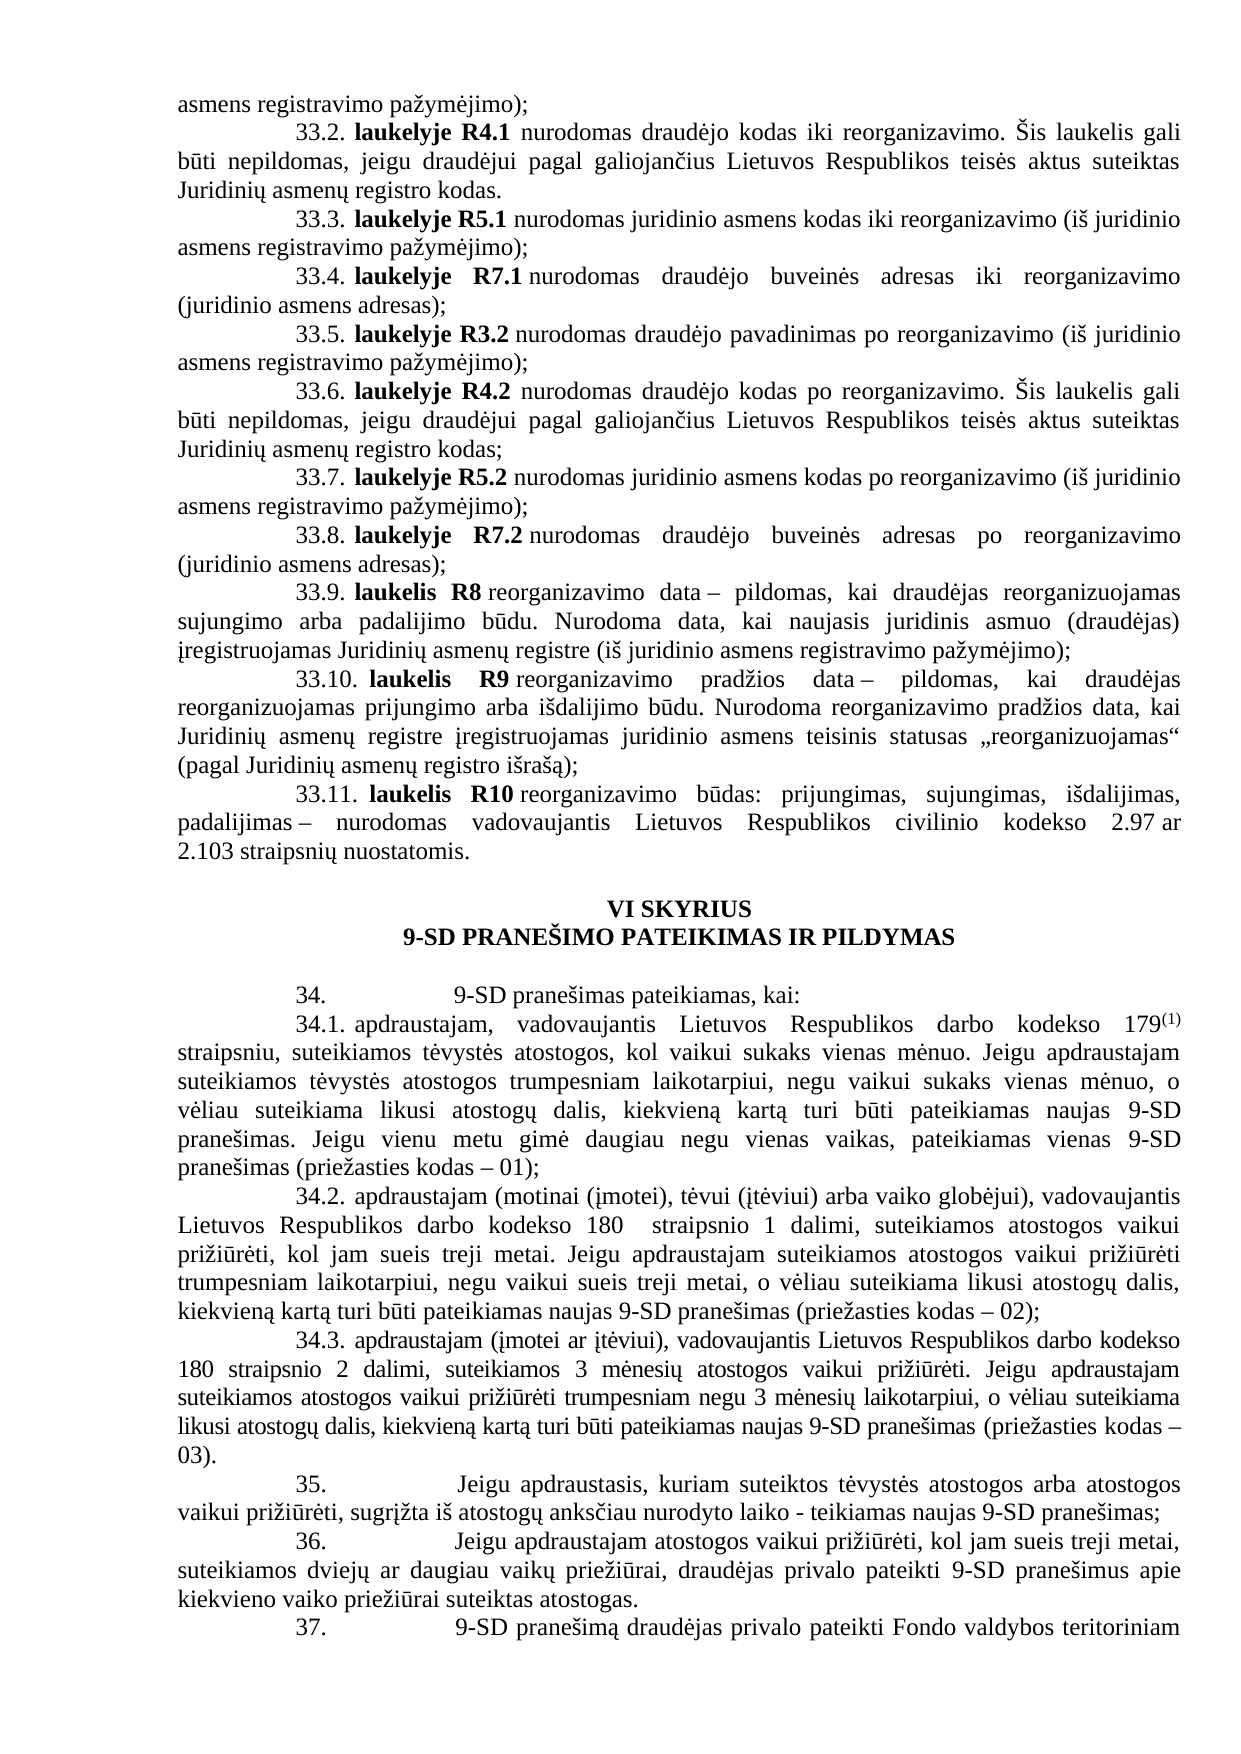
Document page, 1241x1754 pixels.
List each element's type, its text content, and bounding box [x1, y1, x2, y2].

text 36. Jeigu apdraustajam atostogos vaikui prižiūrėti, kol jam sueis treji metai, suteikiamos dviejų ar daugiau vaikų priežiūrai, draudėjas privalo pateikti 9-SD pranešimus apie kiekvieno vaiko priežiūrai suteiktas atostogas. [177, 1526, 1181, 1612]
text 9-SD PRANEŠIMO PATEIKIMAS IR PILDYMAS [177, 922, 1181, 951]
text 33.8. laukelyje R7.2 nurodomas draudėjo buveinės adresas po reorganizavimo (juridinio asmens adresas); [177, 520, 1181, 577]
text VI SKYRIUS [177, 894, 1181, 922]
text 35. Jeigu apdraustasis, kuriam suteiktos tėvystės atostogos arba atostogos vaikui prižiūrėti, sugrįžta iš atostogų anksčiau nurodyto laiko - teikiamas naujas 9-SD pranešimas; [177, 1469, 1181, 1526]
text 33.9. laukelis R8 reorganizavimo data – pildomas, kai draudėjas reorganizuojamas sujungimo arba padalijimo būdu. Nurodoma data, kai naujasis juridinis asmuo (draudėjas) įregistruojamas Juridinių asmenų registre (iš juridinio asmens registravimo pažymėjimo); [177, 577, 1181, 664]
text 34.3. apdraustajam (įmotei ar įtėviui), vadovaujantis Lietuvos Respublikos darbo kodekso 180 straipsnio 2 dalimi, suteikiamos 3 mėnesių atostogos vaikui prižiūrėti. Jeigu apdraustajam suteikiamos atostogos vaikui prižiūrėti trumpesniam negu 3 mėnesių laikotarpiui, o vėliau suteikiama likusi atostogų dalis, kiekvieną kartą turi būti pateikiamas naujas 9-SD pranešimas (priežasties kodas – 03). [177, 1325, 1181, 1469]
text 33.3. laukelyje R5.1 nurodomas juridinio asmens kodas iki reorganizavimo (iš juridinio asmens registravimo pažymėjimo); [177, 204, 1181, 261]
text 34. 9-SD pranešimas pateikiamas, kai: [177, 980, 1181, 1009]
text 34.1. apdraustajam, vadovaujantis Lietuvos Respublikos darbo kodekso 179(1) straipsniu, suteikiamos tėvystės atostogos, kol vaikui sukaks vienas mėnuo. Jeigu apdraustajam suteikiamos tėvystės atostogos trumpesniam laikotarpiui, negu vaikui sukaks vienas mėnuo, o vėliau suteikiama likusi atostogų dalis, kiekvieną kartą turi būti pateikiamas naujas 9-SD pranešimas. Jeigu vienu metu gimė daugiau negu vienas vaikas, pateikiamas vienas 9-SD pranešimas (priežasties kodas – 01); [177, 1009, 1181, 1181]
text 33.7. laukelyje R5.2 nurodomas juridinio asmens kodas po reorganizavimo (iš juridinio asmens registravimo pažymėjimo); [177, 462, 1181, 520]
text 33.10. laukelis R9 reorganizavimo pradžios data – pildomas, kai draudėjas reorganizuojamas prijungimo arba išdalijimo būdu. Nurodoma reorganizavimo pradžios data, kai Juridinių asmenų registre įregistruojamas juridinio asmens teisinis statusas „reorganizuojamas“ (pagal Juridinių asmenų registro išrašą); [177, 664, 1181, 779]
text 33.4. laukelyje R7.1 nurodomas draudėjo buveinės adresas iki reorganizavimo (juridinio asmens adresas); [177, 261, 1181, 319]
text asmens registravimo pažymėjimo); [177, 89, 1181, 117]
text 33.5. laukelyje R3.2 nurodomas draudėjo pavadinimas po reorganizavimo (iš juridinio asmens registravimo pažymėjimo); [177, 319, 1181, 376]
text 33.6. laukelyje R4.2 nurodomas draudėjo kodas po reorganizavimo. Šis laukelis gali būti nepildomas, jeigu draudėjui pagal galiojančius Lietuvos Respublikos teisės aktus suteiktas Juridinių asmenų registro kodas; [177, 376, 1181, 462]
text 33.2. laukelyje R4.1 nurodomas draudėjo kodas iki reorganizavimo. Šis laukelis gali būti nepildomas, jeigu draudėjui pagal galiojančius Lietuvos Respublikos teisės aktus suteiktas Juridinių asmenų registro kodas. [177, 117, 1181, 204]
text 34.2. apdraustajam (motinai (įmotei), tėvui (įtėviui) arba vaiko globėjui), vadovaujantis Lietuvos Respublikos darbo kodekso 180 straipsnio 1 dalimi, suteikiamos atostogos vaikui prižiūrėti, kol jam sueis treji metai. Jeigu apdraustajam suteikiamos atostogos vaikui prižiūrėti trumpesniam laikotarpiui, negu vaikui sueis treji metai, o vėliau suteikiama likusi atostogų dalis, kiekvieną kartą turi būti pateikiamas naujas 9-SD pranešimas (priežasties kodas – 02); [177, 1181, 1181, 1325]
text 33.11. laukelis R10 reorganizavimo būdas: prijungimas, sujungimas, išdalijimas, padalijimas – nurodomas vadovaujantis Lietuvos Respublikos civilinio kodekso 2.97 ar 2.103 straipsnių nuostatomis. [177, 779, 1181, 865]
text 37. 9-SD pranešimą draudėjas privalo pateikti Fondo valdybos teritoriniam [177, 1612, 1181, 1641]
